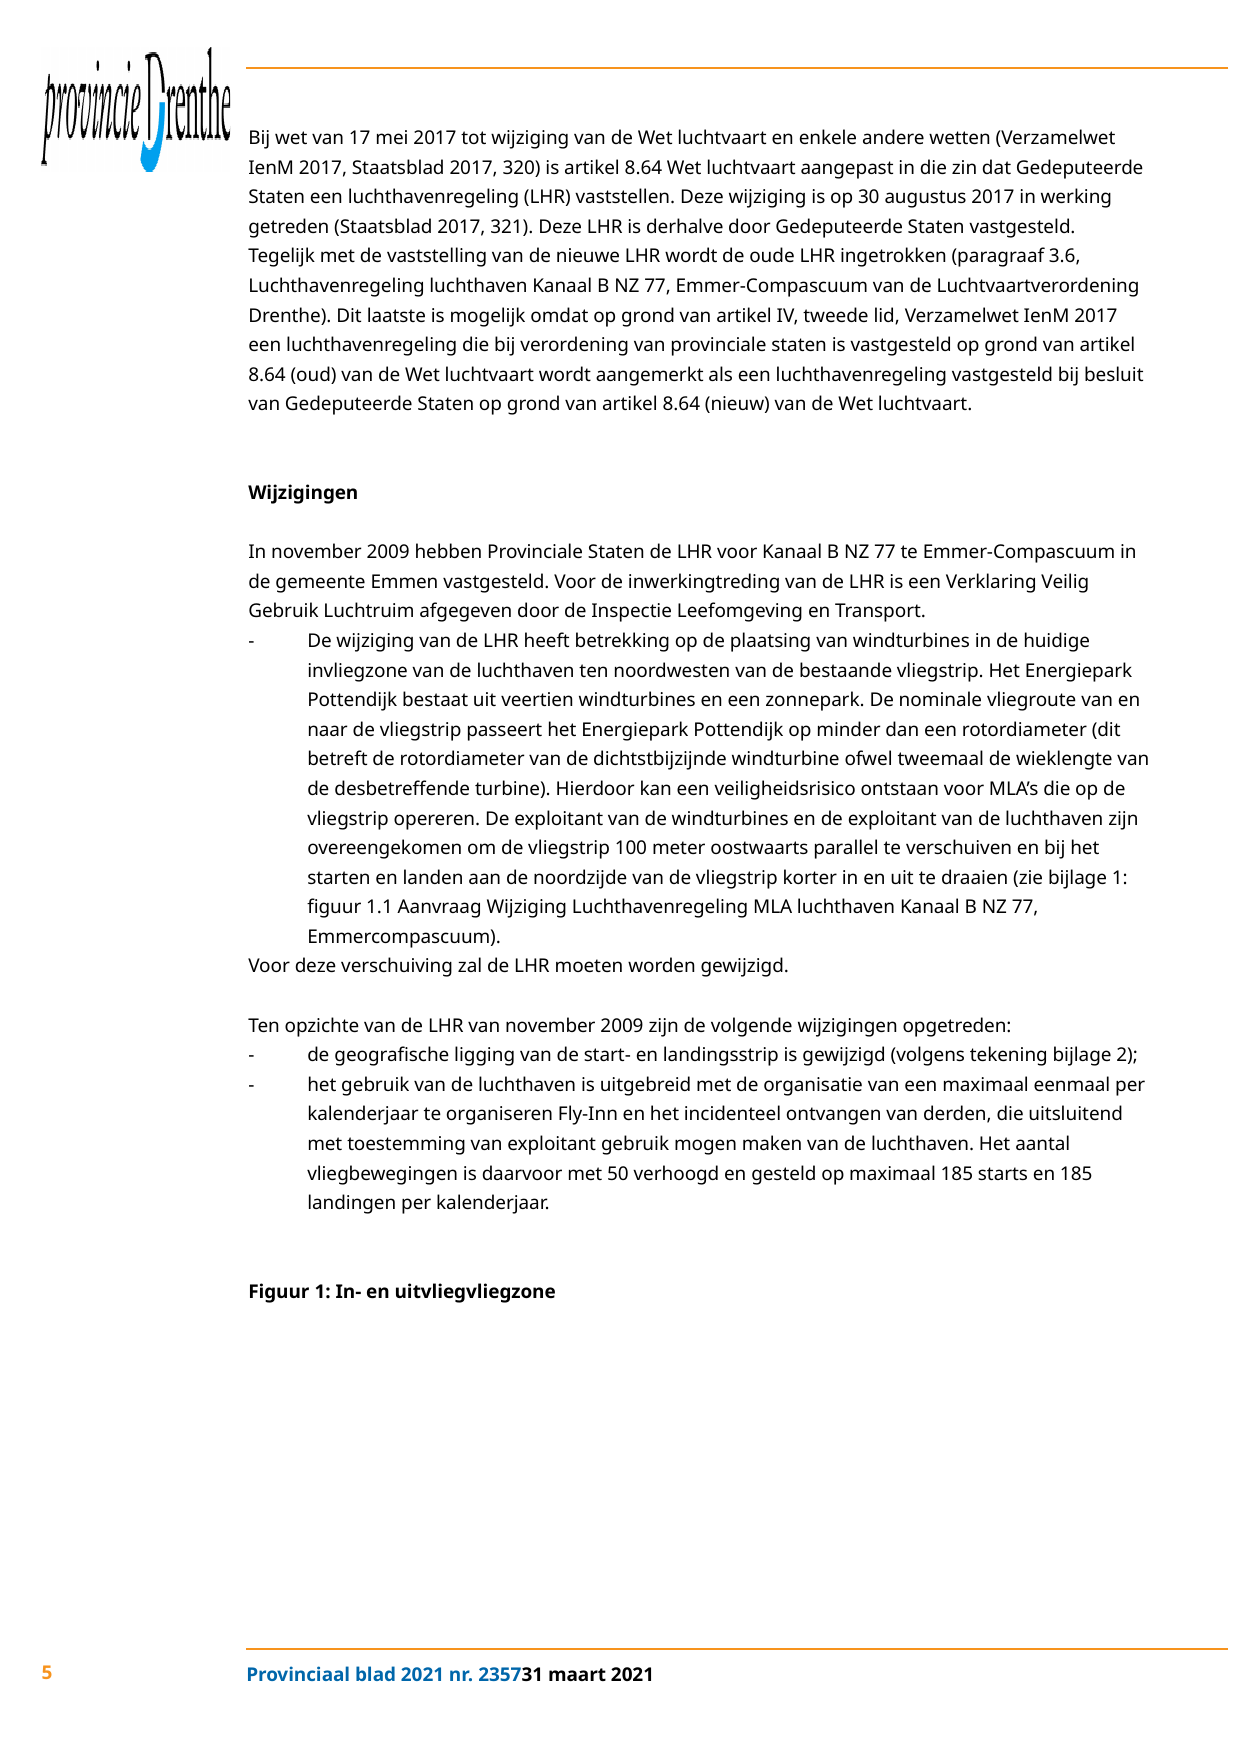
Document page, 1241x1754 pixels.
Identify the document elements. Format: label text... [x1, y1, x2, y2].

text Ten opzichte van de LHR van november 2009 zijn de volgende wijzigingen opgetreden: [248, 1012, 1152, 1038]
text Tegelijk met de vaststelling van de nieuwe LHR wordt de oude LHR ingetrokken (paragraaf 3.6, Luchthavenregeling luchthaven Kanaal B NZ 77, Emmer-Compascuum van de Luchtvaartverordening Drenthe). Dit laatste is mogelijk omdat op grond van artikel IV, tweede lid, Verzamelwet IenM 2017 een luchthavenregeling die bij verordening van provinciale staten is vastgesteld op grond van artikel 8.64 (oud) van de Wet luchtvaart wordt aangemerkt als een luchthavenregeling vastgesteld bij besluit van Gedeputeerde Staten op grond van artikel 8.64 (nieuw) van de Wet luchtvaart. [248, 243, 1152, 416]
list het gebruik van de luchthaven is uitgebreid met de organisatie van een maximaal eenmaal per kalenderjaar te organiseren Fly-Inn en het incidenteel ontvangen van derden, die uitsluitend met toestemming van exploitant gebruik mogen maken van de luchthaven. Het aantal vliegbewegingen is daarvoor met 50 verhoogd en gesteld op maximaal 185 starts en 185 landingen per kalenderjaar. [248, 1071, 1152, 1215]
text Bij wet van 17 mei 2017 tot wijziging van de Wet luchtvaart en enkele andere wetten (Verzamelwet IenM 2017, Staatsblad 2017, 320) is artikel 8.64 Wet luchtvaart aangepast in die zin dat Gedeputeerde Staten een luchthavenregeling (LHR) vaststellen. Deze wijziging is op 30 augustus 2017 in werking getreden (Staatsblad 2017, 321). Deze LHR is derhalve door Gedeputeerde Staten vastgesteld. [248, 124, 1152, 239]
list de geografische ligging van de start- en landingsstrip is gewijzigd (volgens tekening bijlage 2); [248, 1041, 1152, 1067]
list De wijziging van de LHR heeft betrekking op de plaatsing van windturbines in de huidige invliegzone van de luchthaven ten noordwesten van de bestaande vliegstrip. Het Energiepark Pottendijk bestaat uit veertien windturbines en een zonnepark. De nominale vliegroute van en naar de vliegstrip passeert het Energiepark Pottendijk op minder dan een rotordiameter (dit betreft de rotordiameter van de dichtstbijzijnde windturbine ofwel tweemaal de wieklengte van de desbetreffende turbine). Hierdoor kan een veiligheidsrisico ontstaan voor MLA’s die op de vliegstrip opereren. De exploitant van de windturbines en de exploitant van de luchthaven zijn overeengekomen om de vliegstrip 100 meter oostwaarts parallel te verschuiven en bij het starten en landen aan de noordzijde van de vliegstrip korter in en uit te draaien (zie bijlage 1: figuur 1.1 Aanvraag Wijziging Luchthavenregeling MLA luchthaven Kanaal B NZ 77, Emmercompascuum). [248, 627, 1152, 949]
picture [41, 47, 231, 172]
text Figuur 1: In- en uitvliegvliegzone [248, 1278, 1152, 1304]
text In november 2009 hebben Provinciale Staten de LHR voor Kanaal B NZ 77 te Emmer-Compascuum in de gemeente Emmen vastgesteld. Voor de inwerkingtreding van de LHR is een Verklaring Veilig Gebruik Luchtruim afgegeven door de Inspectie Leefomgeving en Transport. [248, 538, 1152, 623]
text Wijzigingen [248, 479, 1152, 505]
text Voor deze verschuiving zal de LHR moeten worden gewijzigd. [248, 953, 1152, 978]
